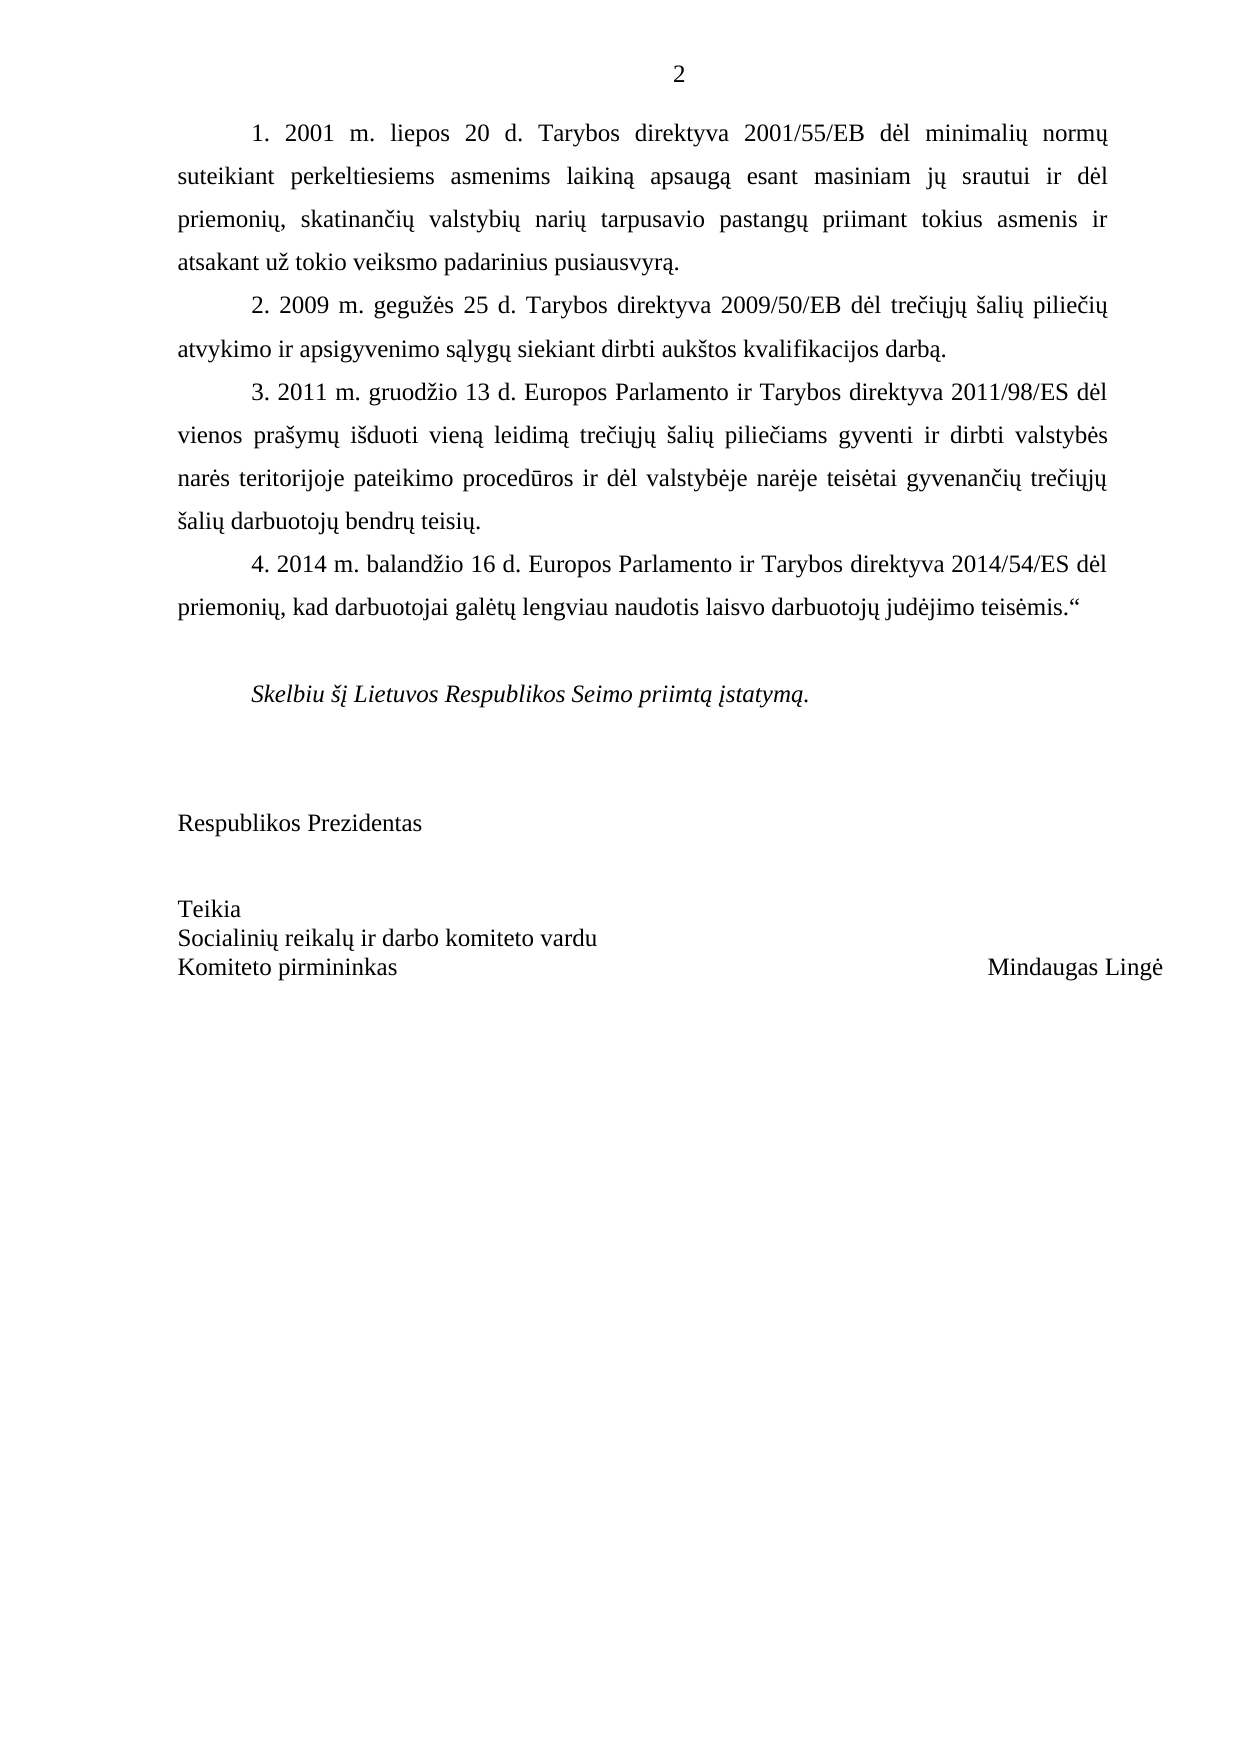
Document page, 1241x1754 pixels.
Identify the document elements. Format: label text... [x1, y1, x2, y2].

text Teikia [177, 894, 1181, 923]
text Komiteto pirmininkas Mindaugas Lingė [177, 952, 1181, 981]
text Skelbiu šį Lietuvos Respublikos Seimo priimtą įstatymą. [251, 679, 1108, 707]
text 4. 2014 m. balandžio 16 d. Europos Parlamento ir Tarybos direktyva 2014/54/ES dėl priemonių, kad darbuotojai galėtų lengviau naudotis laisvo darbuotojų judėjimo teisėmis.“ [177, 549, 1108, 621]
text 2. 2009 m. gegužės 25 d. Tarybos direktyva 2009/50/EB dėl trečiųjų šalių piliečių atvykimo ir apsigyvenimo sąlygų siekiant dirbti aukštos kvalifikacijos darbą. [177, 291, 1108, 362]
text Socialinių reikalų ir darbo komiteto vardu [177, 923, 1181, 952]
text Respublikos Prezidentas [177, 808, 1108, 837]
text 1. 2001 m. liepos 20 d. Tarybos direktyva 2001/55/EB dėl minimalių normų suteikiant perkeltiesiems asmenims laikiną apsaugą esant masiniam jų srautui ir dėl priemonių, skatinančių valstybių narių tarpusavio pastangų priimant tokius asmenis ir atsakant už tokio veiksmo padarinius pusiausvyrą. [177, 118, 1108, 276]
text 3. 2011 m. gruodžio 13 d. Europos Parlamento ir Tarybos direktyva 2011/98/ES dėl vienos prašymų išduoti vieną leidimą trečiųjų šalių piliečiams gyventi ir dirbti valstybės narės teritorijoje pateikimo procedūros ir dėl valstybėje narėje teisėtai gyvenančių trečiųjų šalių darbuotojų bendrų teisių. [177, 377, 1108, 535]
